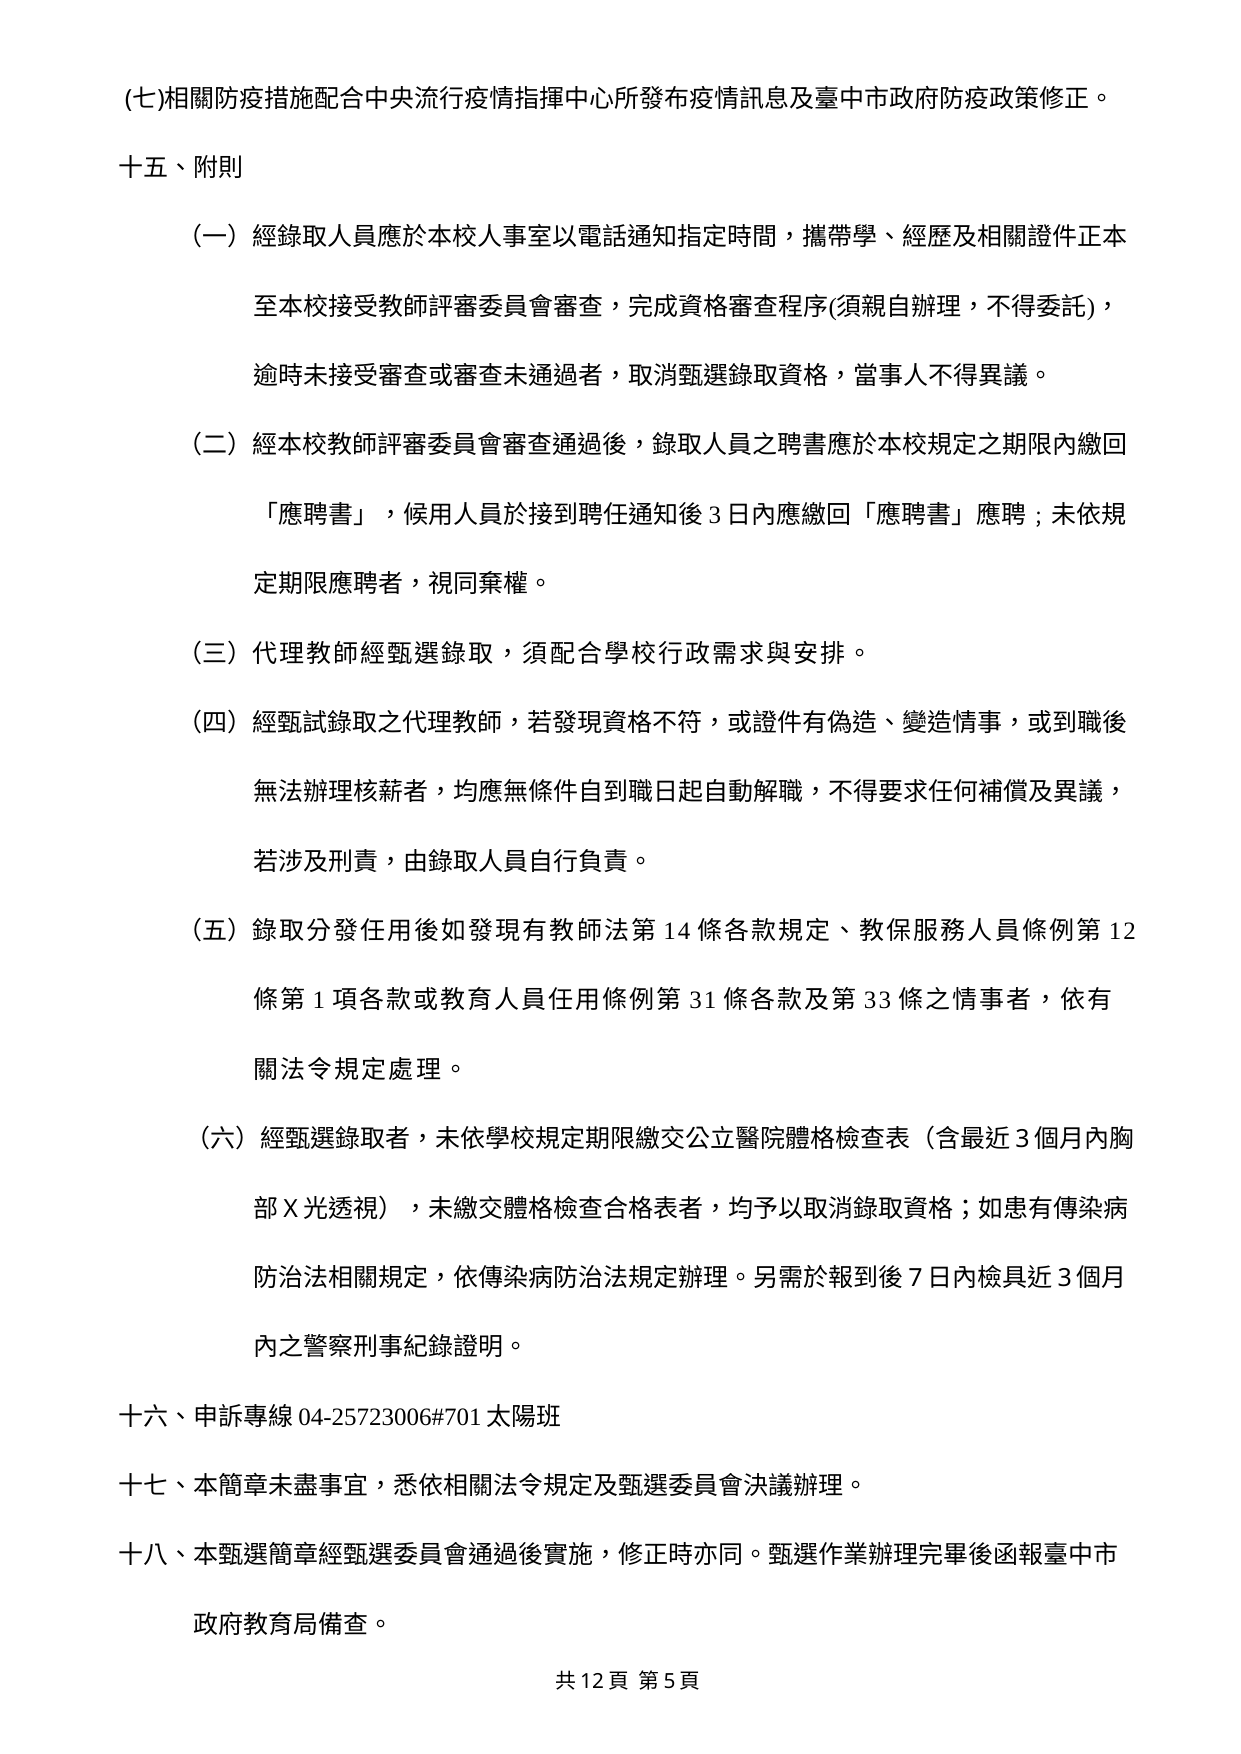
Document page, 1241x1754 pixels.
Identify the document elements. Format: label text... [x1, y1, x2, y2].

text （三）代理教師經甄選錄取，須配合學校行政需求與安排。 [177, 616, 1137, 686]
text 十六、申訴專線04-25723006#701太陽班 [118, 1379, 1137, 1449]
text (七)相關防疫措施配合中央流行疫情指揮中心所發布疫情訊息及臺中市政府防疫政策修正。 [118, 61, 1137, 131]
text （六）經甄選錄取者，未依學校規定期限繳交公立醫院體格檢查表（含最近3個月內胸部X光透視），未繳交體格檢查合格表者，均予以取消錄取資格；如患有傳染病防治法相關規定，依傳染病防治法規定辦理。另需於報到後7日內檢具近3個月內之警察刑事紀錄證明。 [185, 1102, 1137, 1379]
text 十七、本簡章未盡事宜，悉依相關法令規定及甄選委員會決議辦理。 [118, 1449, 1137, 1518]
text （二）經本校教師評審委員會審查通過後，錄取人員之聘書應於本校規定之期限內繳回「應聘書」，候用人員於接到聘任通知後3日內應繳回「應聘書」應聘﹔未依規定期限應聘者，視同棄權。 [177, 408, 1137, 616]
text 十五、附則 [118, 131, 1137, 200]
text 十八、本甄選簡章經甄選委員會通過後實施，修正時亦同。甄選作業辦理完畢後函報臺中市政府教育局備查。 [118, 1518, 1137, 1657]
text （一）經錄取人員應於本校人事室以電話通知指定時間，攜帶學、經歷及相關證件正本至本校接受教師評審委員會審查，完成資格審查程序(須親自辦理，不得委託)，逾時未接受審查或審查未通過者，取消甄選錄取資格，當事人不得異議。 [177, 200, 1137, 408]
text （四）經甄試錄取之代理教師，若發現資格不符，或證件有偽造、變造情事，或到職後無法辦理核薪者，均應無條件自到職日起自動解職，不得要求任何補償及異議，若涉及刑責，由錄取人員自行負責。 [177, 686, 1137, 894]
text （五）錄取分發任用後如發現有教師法第14條各款規定、教保服務人員條例第12條第1項各款或教育人員任用條例第31條各款及第33條之情事者，依有關法令規定處理。 [177, 894, 1137, 1102]
